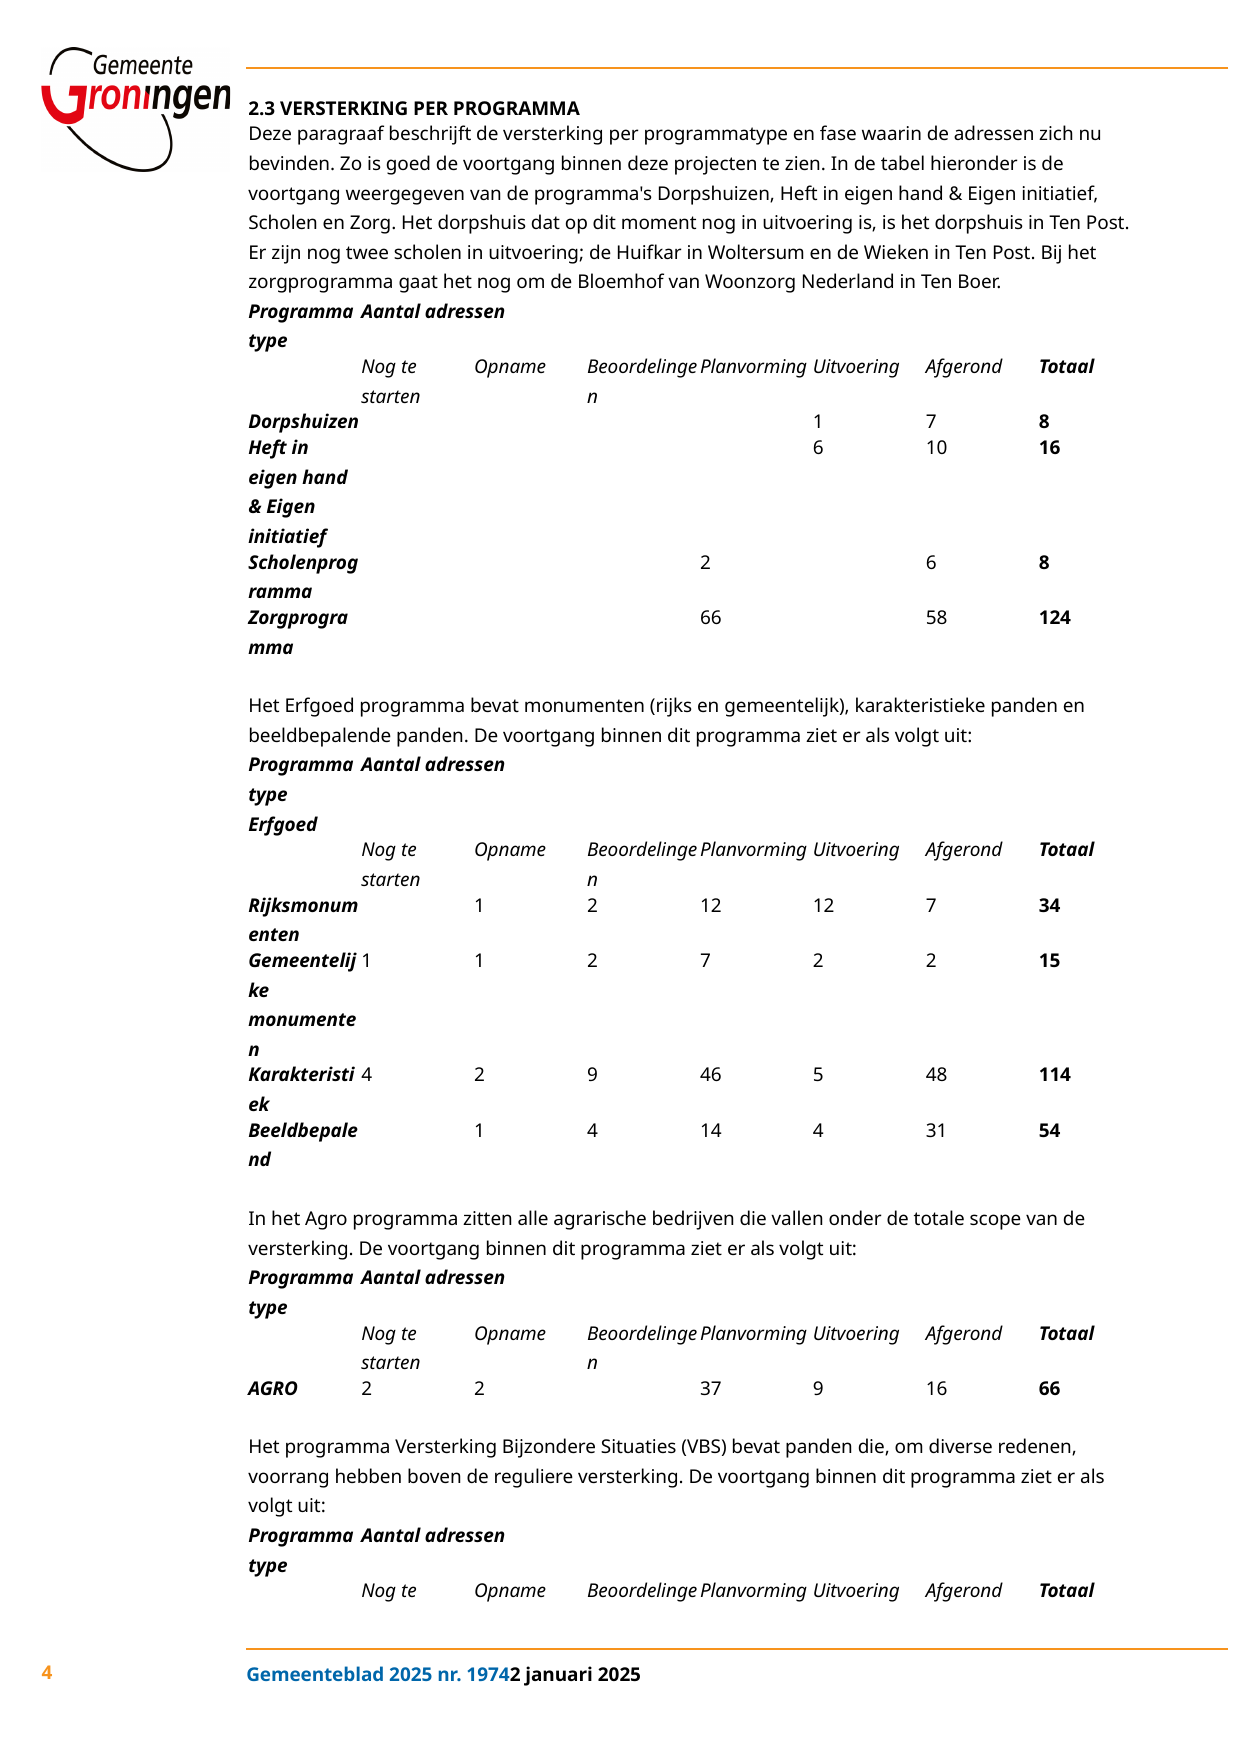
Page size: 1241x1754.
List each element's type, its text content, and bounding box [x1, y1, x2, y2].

table_cell [587, 409, 700, 434]
table_cell [474, 549, 587, 604]
table_cell Totaal [1039, 354, 1152, 409]
table_cell Nog te starten [361, 1320, 474, 1375]
table_cell Uitvoering [813, 837, 926, 892]
table_header Programmatype [248, 1264, 361, 1320]
table_cell 15 [1039, 947, 1152, 1062]
table_cell 1 [474, 892, 587, 947]
table_cell Planvorming [700, 1320, 813, 1375]
table_cell [361, 604, 474, 659]
table_cell 2 [587, 892, 700, 947]
table_cell 2 [926, 947, 1038, 1062]
table_header Aantal adressen [361, 298, 1152, 353]
table_cell [474, 435, 587, 549]
table_cell 1 [813, 409, 926, 434]
table_cell [361, 1117, 474, 1172]
table_cell Planvorming [700, 354, 813, 409]
table_cell Nog te starten [361, 354, 474, 409]
picture [41, 47, 231, 172]
table_cell 37 [700, 1375, 813, 1401]
table_cell 4 [813, 1117, 926, 1172]
table_cell AGRO [248, 1375, 361, 1401]
table_cell 46 [700, 1062, 813, 1117]
table_cell [587, 604, 700, 659]
table_cell [700, 409, 813, 434]
text Het programma Versterking Bijzondere Situaties (VBS) bevat panden die, om diverse redenen, voorrang hebben boven de reguliere versterking. De voortgang binnen dit programma ziet er als volgt uit: [248, 1433, 1152, 1518]
table_cell Nog te [361, 1578, 474, 1603]
table_cell Beoordelingen [587, 354, 700, 409]
text In het Agro programma zitten alle agrarische bedrijven die vallen onder de totale scope van de versterking. De voortgang binnen dit programma ziet er als volgt uit: [248, 1205, 1152, 1260]
table_cell 2 [700, 549, 813, 604]
text Het Erfgoed programma bevat monumenten (rijks en gemeentelijk), karakteristieke panden en beeldbepalende panden. De voortgang binnen dit programma ziet er als volgt uit: [248, 692, 1152, 748]
table_cell Afgerond [926, 1578, 1038, 1603]
table_cell Karakteristiek [248, 1062, 361, 1117]
table_cell [248, 354, 361, 409]
table_cell 54 [1039, 1117, 1152, 1172]
table_cell Afgerond [926, 837, 1038, 892]
table_cell [248, 837, 361, 892]
table_cell 5 [813, 1062, 926, 1117]
table_cell 7 [926, 892, 1038, 947]
table_cell Opname [474, 1578, 587, 1603]
table_cell 8 [1039, 549, 1152, 604]
table_cell Opname [474, 354, 587, 409]
table_cell 1 [361, 947, 474, 1062]
table_cell 48 [926, 1062, 1038, 1117]
table_cell Beoordelingen [587, 837, 700, 892]
table_cell Uitvoering [813, 1578, 926, 1603]
table_cell [474, 409, 587, 434]
table_cell Planvorming [700, 1578, 813, 1603]
table_cell Totaal [1039, 1578, 1152, 1603]
table_cell [248, 1320, 361, 1375]
table_cell 31 [926, 1117, 1038, 1172]
table_cell Scholenprogramma [248, 549, 361, 604]
table_cell Afgerond [926, 354, 1038, 409]
table_cell Nog te starten [361, 837, 474, 892]
table_cell Planvorming [700, 837, 813, 892]
table_cell 9 [587, 1062, 700, 1117]
table_cell Gemeentelijke monumenten [248, 947, 361, 1062]
table_cell 8 [1039, 409, 1152, 434]
table_cell [587, 1375, 700, 1401]
table_cell 9 [813, 1375, 926, 1401]
table_cell [587, 435, 700, 549]
table_cell 2 [587, 947, 700, 1062]
table_cell Afgerond [926, 1320, 1038, 1375]
table_cell [361, 409, 474, 434]
table_cell Dorpshuizen [248, 409, 361, 434]
table_cell 114 [1039, 1062, 1152, 1117]
text 2.3 VERSTERKING PER PROGRAMMA [248, 95, 1152, 121]
table_cell [248, 1578, 361, 1603]
table_cell Heft in eigen hand & Eigen initiatief [248, 435, 361, 549]
table_cell Opname [474, 837, 587, 892]
table_cell [361, 435, 474, 549]
table_cell 6 [813, 435, 926, 549]
table_header Programmatype [248, 298, 361, 353]
table_cell 12 [813, 892, 926, 947]
table_header Aantal adressen [361, 1264, 1152, 1320]
table_cell 66 [1039, 1375, 1152, 1401]
table_cell 4 [361, 1062, 474, 1117]
table_cell 7 [700, 947, 813, 1062]
table_cell 2 [813, 947, 926, 1062]
table_cell [361, 549, 474, 604]
table_cell Zorgprogramma [248, 604, 361, 659]
table_cell [813, 604, 926, 659]
table_cell 16 [1039, 435, 1152, 549]
table_cell 7 [926, 409, 1038, 434]
table_cell Beoordelinge [587, 1578, 700, 1603]
table_cell [587, 549, 700, 604]
table_cell [813, 549, 926, 604]
table_cell 1 [474, 1117, 587, 1172]
text Deze paragraaf beschrijft de versterking per programmatype en fase waarin de adressen zich nu bevinden. Zo is goed de voortgang binnen deze projecten te zien. In de tabel hieronder is de voortgang weergegeven van de programma's Dorpshuizen, Heft in eigen hand & Eigen initiatief, Scholen en Zorg. Het dorpshuis dat op dit moment nog in uitvoering is, is het dorpshuis in Ten Post. Er zijn nog twee scholen in uitvoering; de Huifkar in Woltersum en de Wieken in Ten Post. Bij het zorgprogramma gaat het nog om de Bloemhof van Woonzorg Nederland in Ten Boer. [248, 121, 1152, 294]
table_cell [700, 435, 813, 549]
table_cell 4 [587, 1117, 700, 1172]
table_cell 10 [926, 435, 1038, 549]
table_cell Beoordelingen [587, 1320, 700, 1375]
table_header Programmatype Erfgoed [248, 752, 361, 837]
table_cell Rijksmonumenten [248, 892, 361, 947]
table_cell 1 [474, 947, 587, 1062]
table_cell Opname [474, 1320, 587, 1375]
table_cell 16 [926, 1375, 1038, 1401]
table_cell 58 [926, 604, 1038, 659]
table_cell [474, 604, 587, 659]
table_cell 6 [926, 549, 1038, 604]
table_cell Uitvoering [813, 354, 926, 409]
table_cell 2 [361, 1375, 474, 1401]
table_cell Beeldbepalend [248, 1117, 361, 1172]
table_cell [361, 892, 474, 947]
table_cell 12 [700, 892, 813, 947]
table_header Aantal adressen [361, 752, 1152, 837]
table_cell 66 [700, 604, 813, 659]
table_cell Totaal [1039, 1320, 1152, 1375]
table_cell 14 [700, 1117, 813, 1172]
table_cell Uitvoering [813, 1320, 926, 1375]
table_cell 124 [1039, 604, 1152, 659]
table_cell 34 [1039, 892, 1152, 947]
table_header Programmatype [248, 1523, 361, 1578]
table_cell 2 [474, 1375, 587, 1401]
table_cell 2 [474, 1062, 587, 1117]
table_header Aantal adressen [361, 1523, 1152, 1578]
table_cell Totaal [1039, 837, 1152, 892]
